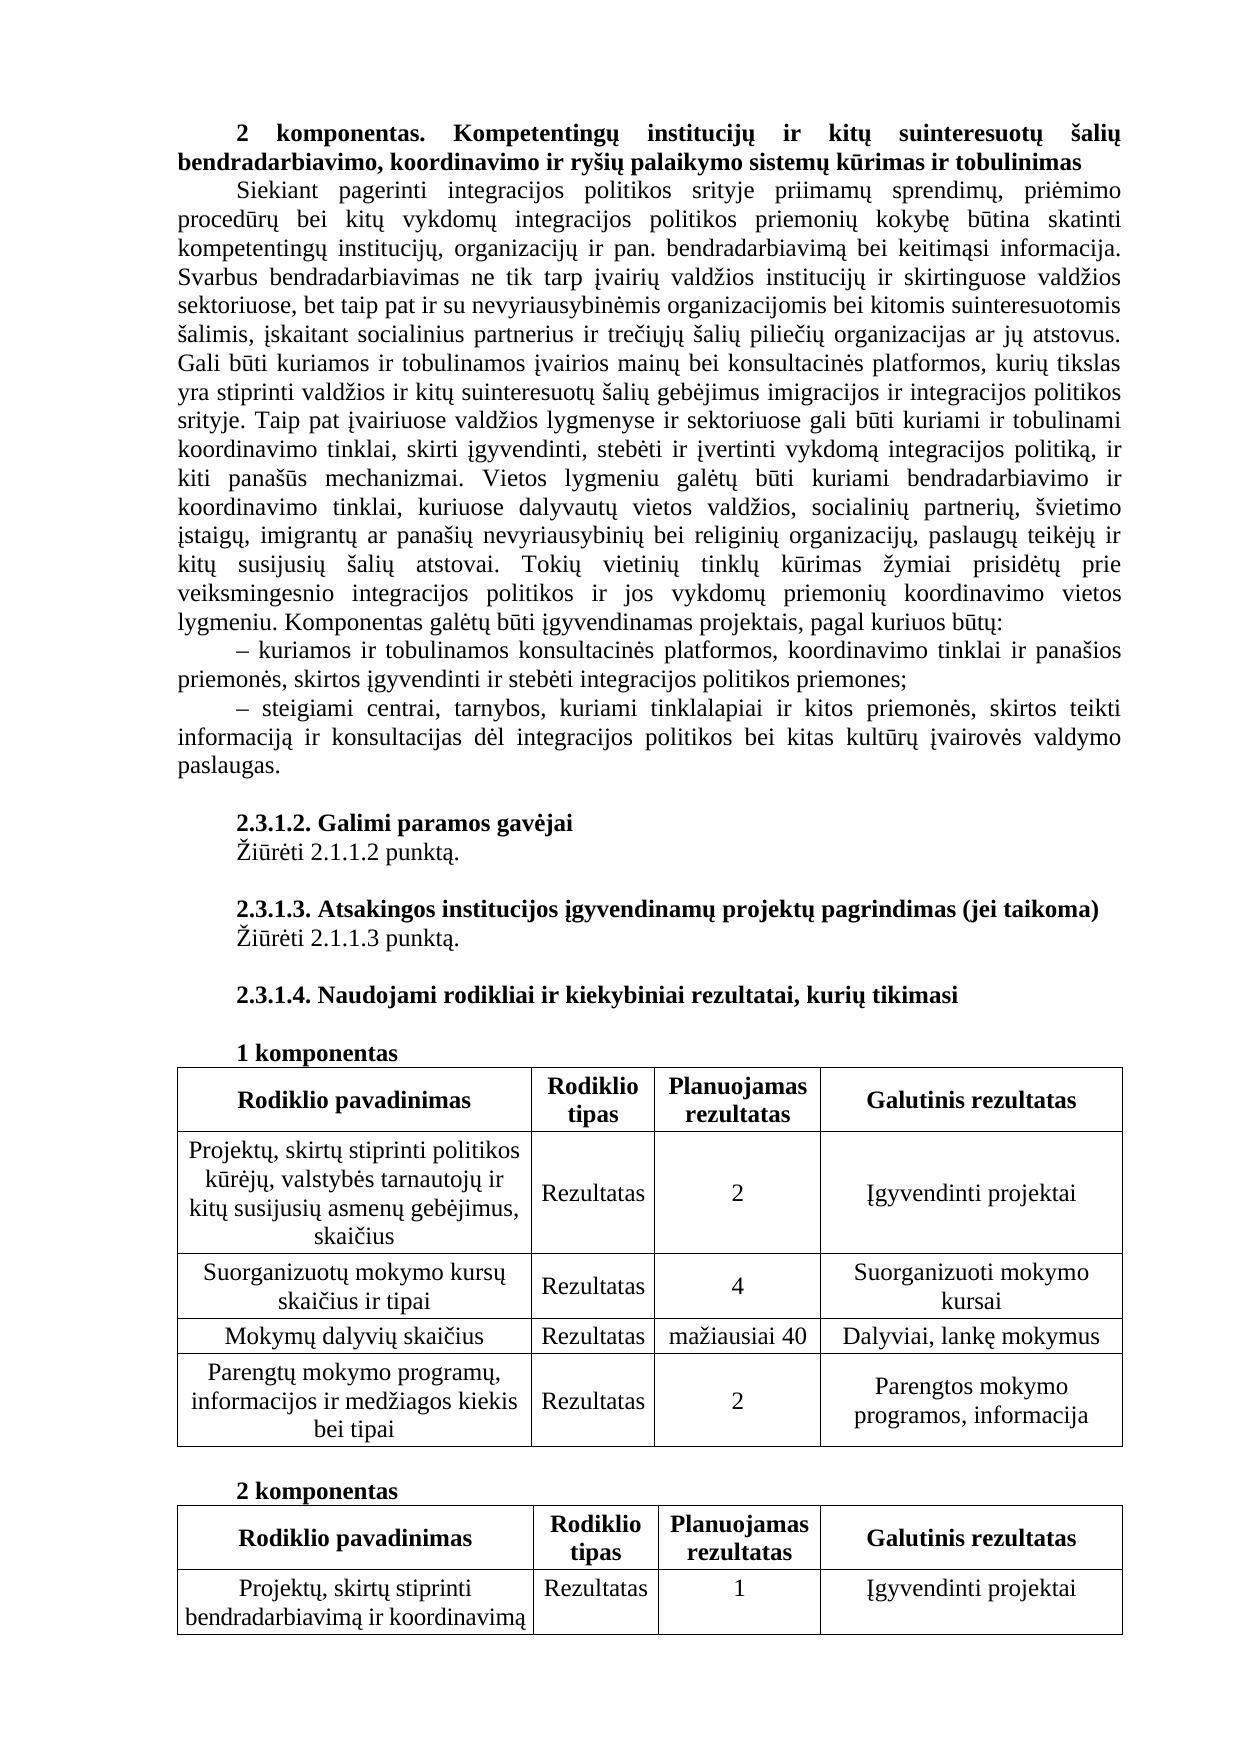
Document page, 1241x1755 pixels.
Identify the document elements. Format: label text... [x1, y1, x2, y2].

table_cell Rezultatas [532, 1132, 654, 1253]
table_header Rodiklio pavadinimas [178, 1506, 533, 1569]
table_cell Įgyvendinti projektai [821, 1132, 1122, 1253]
table_cell mažiausiai 40 [655, 1319, 820, 1353]
text – kuriamos ir tobulinamos konsultacinės platformos, koordinavimo tinklai ir panašios priemonės, skirtos įgyvendinti ir stebėti integracijos politikos priemones; [177, 636, 1122, 693]
text – steigiami centrai, tarnybos, kuriami tinklalapiai ir kitos priemonės, skirtos teikti informaciją ir konsultacijas dėl integracijos politikos bei kitas kultūrų įvairovės valdymo paslaugas. [177, 693, 1122, 779]
table_cell 4 [655, 1254, 820, 1317]
table_header Rodiklio pavadinimas [178, 1068, 531, 1131]
table_header Planuojamas rezultatas [659, 1506, 820, 1569]
text Siekiant pagerinti integracijos politikos srityje priimamų sprendimų, priėmimo procedūrų bei kitų vykdomų integracijos politikos priemonių kokybę būtina skatinti kompetentingų institucijų, organizacijų ir pan. bendradarbiavimą bei keitimąsi informacija. Svarbus bendradarbiavimas ne tik tarp įvairių valdžios institucijų ir skirtinguose valdžios sektoriuose, bet taip pat ir su nevyriausybinėmis organizacijomis bei kitomis suinteresuotomis šalimis, įskaitant socialinius partnerius ir trečiųjų šalių piliečių organizacijas ar jų atstovus. Gali būti kuriamos ir tobulinamos įvairios mainų bei konsultacinės platformos, kurių tikslas yra stiprinti valdžios ir kitų suinteresuotų šalių gebėjimus imigracijos ir integracijos politikos srityje. Taip pat įvairiuose valdžios lygmenyse ir sektoriuose gali būti kuriami ir tobulinami koordinavimo tinklai, skirti įgyvendinti, stebėti ir įvertinti vykdomą integracijos politiką, ir kiti panašūs mechanizmai. Vietos lygmeniu galėtų būti kuriami bendradarbiavimo ir koordinavimo tinklai, kuriuose dalyvautų vietos valdžios, socialinių partnerių, švietimo įstaigų, imigrantų ar panašių nevyriausybinių bei religinių organizacijų, paslaugų teikėjų ir kitų susijusių šalių atstovai. Tokių vietinių tinklų kūrimas žymiai prisidėtų prie veiksmingesnio integracijos politikos ir jos vykdomų priemonių koordinavimo vietos lygmeniu. Komponentas galėtų būti įgyvendinamas projektais, pagal kuriuos būtų: [177, 176, 1122, 636]
text 2.3.1.3. Atsakingos institucijos įgyvendinamų projektų pagrindimas (jei taikoma) [177, 894, 1122, 923]
table_cell Projektų, skirtų stiprinti politikos kūrėjų, valstybės tarnautojų ir kitų susijusių asmenų gebėjimus, skaičius [178, 1132, 531, 1253]
table_cell Suorganizuotų mokymo kursų skaičius ir tipai [178, 1254, 531, 1317]
table_header Galutinis rezultatas [821, 1068, 1122, 1131]
table_cell Parengtų mokymo programų, informacijos ir medžiagos kiekis bei tipai [178, 1354, 531, 1446]
text 2 komponentas [177, 1476, 1122, 1505]
text 2.3.1.4. Naudojami rodikliai ir kiekybiniai rezultatai, kurių tikimasi [177, 981, 1122, 1009]
table_cell Parengtos mokymo programos, informacija [821, 1354, 1122, 1446]
table_header Galutinis rezultatas [821, 1506, 1122, 1569]
table_cell Projektų, skirtų stiprinti bendradarbiavimą ir koordinavimą [178, 1570, 533, 1633]
table_cell Rezultatas [532, 1254, 654, 1317]
table_cell Įgyvendinti projektai [821, 1570, 1122, 1633]
table_cell 2 [655, 1132, 820, 1253]
table_cell Rezultatas [532, 1354, 654, 1446]
table_cell 2 [655, 1354, 820, 1446]
text Žiūrėti 2.1.1.2 punktą. [177, 837, 1122, 866]
table_cell Mokymų dalyvių skaičius [178, 1319, 531, 1353]
table_cell Rezultatas [532, 1319, 654, 1353]
table_header Planuojamas rezultatas [655, 1068, 820, 1131]
table_cell Rezultatas [534, 1570, 658, 1633]
text 2.3.1.2. Galimi paramos gavėjai [177, 808, 1122, 837]
text Žiūrėti 2.1.1.3 punktą. [177, 923, 1122, 952]
table_cell 1 [659, 1570, 820, 1633]
table_header Rodiklio tipas [534, 1506, 658, 1569]
table_cell Dalyviai, lankę mokymus [821, 1319, 1122, 1353]
table_header Rodiklio tipas [532, 1068, 654, 1131]
text 1 komponentas [177, 1038, 1122, 1067]
table_cell Suorganizuoti mokymo kursai [821, 1254, 1122, 1317]
text 2 komponentas. Kompetentingų institucijų ir kitų suinteresuotų šalių bendradarbiavimo, koordinavimo ir ryšių palaikymo sistemų kūrimas ir tobulinimas [177, 118, 1122, 176]
